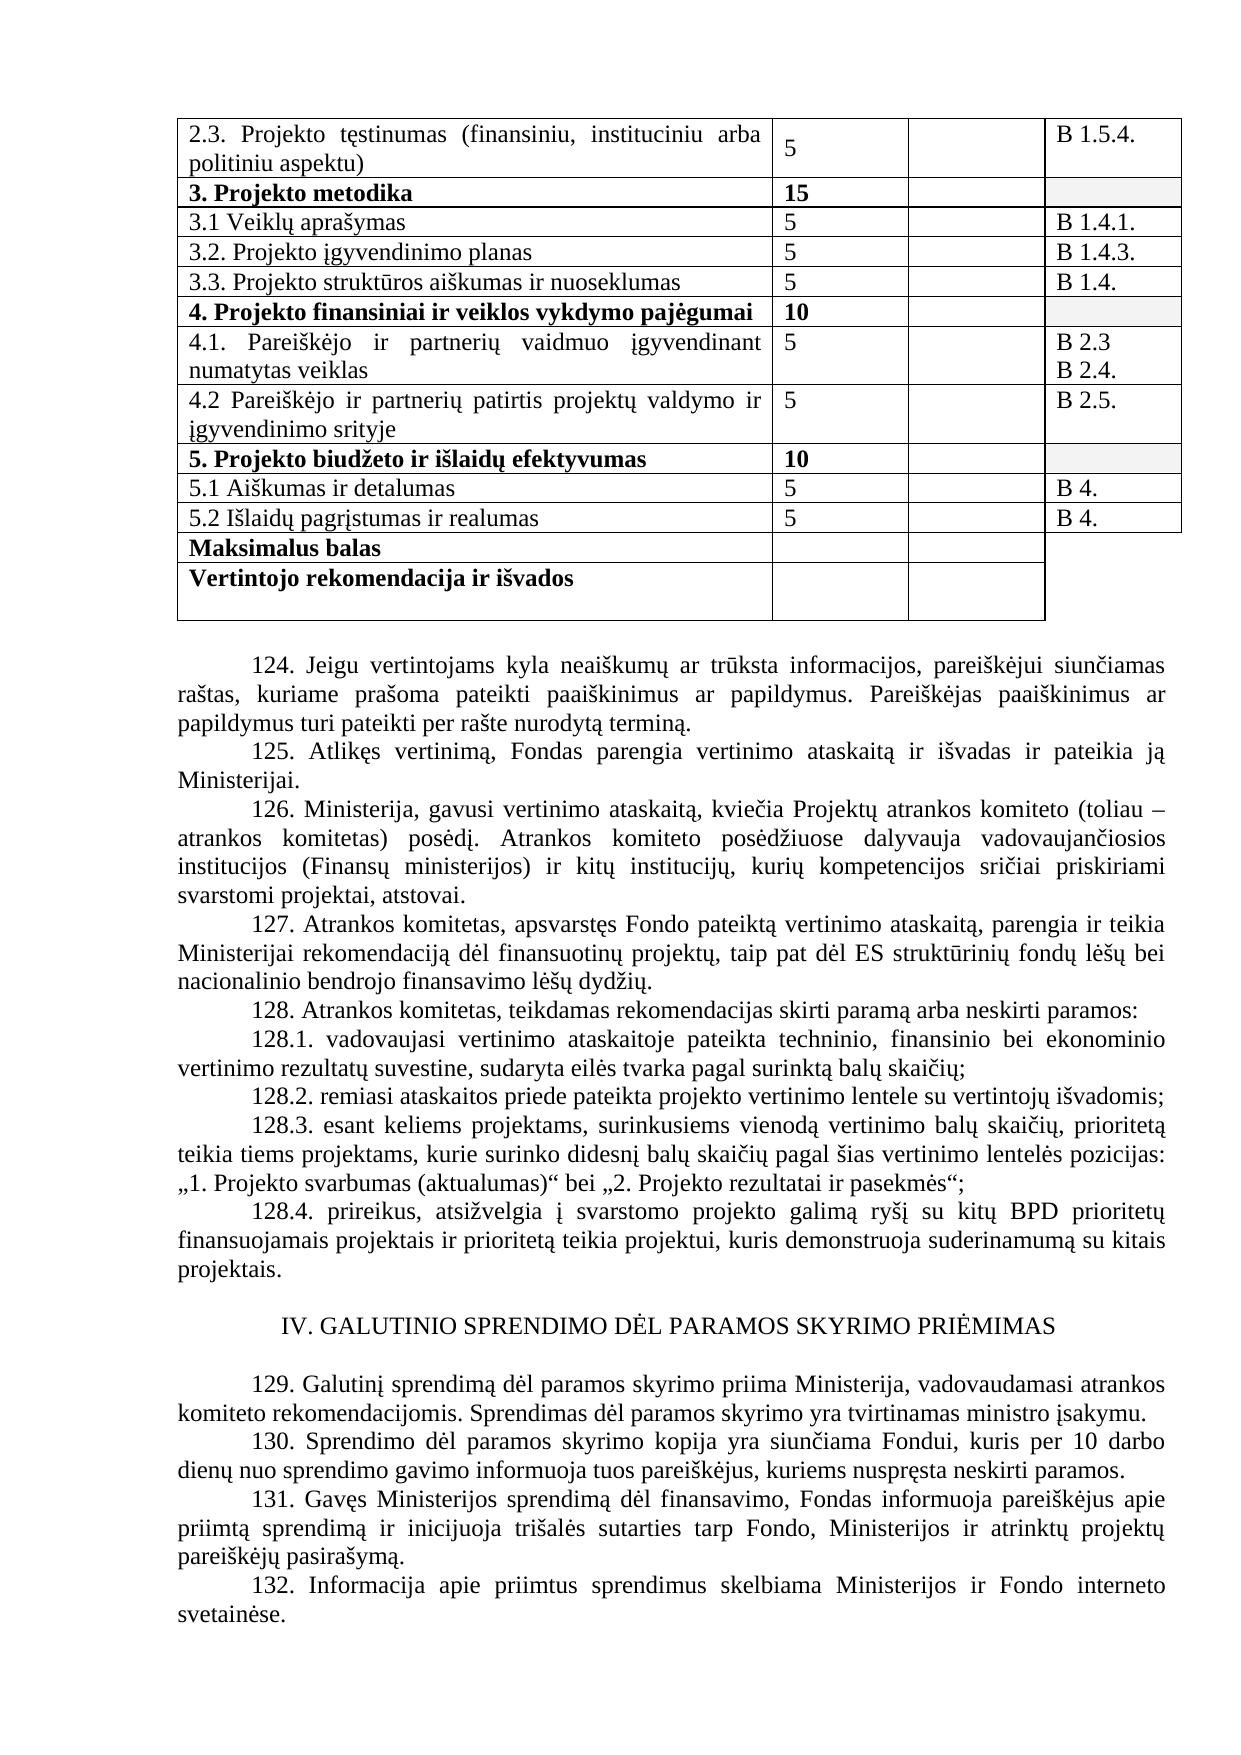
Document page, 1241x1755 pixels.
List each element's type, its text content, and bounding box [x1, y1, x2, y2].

text 130. Sprendimo dėl paramos skyrimo kopija yra siunčiama Fondui, kuris per 10 darbo dienų nuo sprendimo gavimo informuoja tuos pareiškėjus, kuriems nuspręsta neskirti paramos. [177, 1426, 1166, 1484]
table_cell [909, 237, 1044, 266]
table_cell B 2.5. [1046, 385, 1181, 443]
table_cell B 1.5.4. [1046, 119, 1181, 177]
table_cell 5 [773, 503, 908, 532]
table_cell 3.1 Veiklų aprašymas [178, 208, 772, 236]
text 128.3. esant keliems projektams, surinkusiems vienodą vertinimo balų skaičių, prioritetą teikia tiems projektams, kurie surinko didesnį balų skaičių pagal šias vertinimo lentelės pozicijas: „1. Projekto svarbumas (aktualumas)“ bei „2. Projekto rezultatai ir pasekmės“; [177, 1110, 1166, 1196]
table_cell [909, 474, 1044, 502]
table_cell [909, 178, 1044, 206]
table_cell B 2.3 B 2.4. [1046, 327, 1181, 384]
table_cell [1046, 178, 1181, 206]
table_cell 5 [773, 267, 908, 296]
text 128.1. vadovaujasi vertinimo ataskaitoje pateikta techninio, finansinio bei ekonominio vertinimo rezultatų suvestine, sudaryta eilės tvarka pagal surinktą balų skaičių; [177, 1024, 1166, 1081]
table_cell 10 [773, 297, 908, 326]
table_cell 15 [773, 178, 908, 206]
table_cell 3.3. Projekto struktūros aiškumas ir nuoseklumas [178, 267, 772, 296]
text 128.2. remiasi ataskaitos priede pateikta projekto vertinimo lentele su vertintojų išvadomis; [177, 1081, 1166, 1110]
table_cell 3. Projekto metodika [178, 178, 772, 206]
table_cell B 1.4. [1046, 267, 1181, 296]
table_cell [909, 267, 1044, 296]
table_cell [1046, 297, 1181, 326]
table_cell [909, 297, 1044, 326]
text IV. GALUTINIO SPRENDIMO DĖL PARAMOS SKYRIMO PRIĖMIMAS [177, 1311, 1166, 1340]
table_cell 4. Projekto finansiniai ir veiklos vykdymo pajėgumai [178, 297, 772, 326]
table_cell [909, 503, 1044, 532]
table_cell 3.2. Projekto įgyvendinimo planas [178, 237, 772, 266]
table_cell 5.1 Aiškumas ir detalumas [178, 474, 772, 502]
table_cell [909, 119, 1044, 177]
text 128.4. prireikus, atsižvelgia į svarstomo projekto galimą ryšį su kitų BPD prioritetų finansuojamais projektais ir prioritetą teikia projektui, kuris demonstruoja suderinamumą su kitais projektais. [177, 1196, 1166, 1283]
table_cell Maksimalus balas [178, 533, 772, 562]
text 131. Gavęs Ministerijos sprendimą dėl finansavimo, Fondas informuoja pareiškėjus apie priimtą sprendimą ir inicijuoja trišalės sutarties tarp Fondo, Ministerijos ir atrinktų projektų pareiškėjų pasirašymą. [177, 1484, 1166, 1570]
table_cell 5 [773, 119, 908, 177]
table_cell [773, 533, 908, 562]
table_cell B 1.4.3. [1046, 237, 1181, 266]
table_cell 4.2 Pareiškėjo ir partnerių patirtis projektų valdymo ir įgyvendinimo srityje [178, 385, 772, 443]
text 132. Informacija apie priimtus sprendimus skelbiama Ministerijos ir Fondo interneto svetainėse. [177, 1570, 1166, 1628]
text 124. Jeigu vertintojams kyla neaiškumų ar trūksta informacijos, pareiškėjui siunčiamas raštas, kuriame prašoma pateikti paaiškinimus ar papildymus. Pareiškėjas paaiškinimus ar papildymus turi pateikti per rašte nurodytą terminą. [177, 650, 1166, 736]
table_cell 5 [773, 327, 908, 384]
text 127. Atrankos komitetas, apsvarstęs Fondo pateiktą vertinimo ataskaitą, parengia ir teikia Ministerijai rekomendaciją dėl finansuotinų projektų, taip pat dėl ES struktūrinių fondų lėšų bei nacionalinio bendrojo finansavimo lėšų dydžių. [177, 909, 1166, 995]
table_cell [909, 208, 1044, 236]
text 125. Atlikęs vertinimą, Fondas parengia vertinimo ataskaitą ir išvadas ir pateikia ją Ministerijai. [177, 736, 1166, 794]
table_cell [773, 563, 908, 620]
text 126. Ministerija, gavusi vertinimo ataskaitą, kviečia Projektų atrankos komiteto (toliau – atrankos komitetas) posėdį. Atrankos komiteto posėdžiuose dalyvauja vadovaujančiosios institucijos (Finansų ministerijos) ir kitų institucijų, kurių kompetencijos sričiai priskiriami svarstomi projektai, atstovai. [177, 794, 1166, 909]
table_cell [1046, 533, 1181, 562]
table_cell 5. Projekto biudžeto ir išlaidų efektyvumas [178, 444, 772, 472]
table_cell 5.2 Išlaidų pagrįstumas ir realumas [178, 503, 772, 532]
table_cell [909, 533, 1044, 562]
table_cell [1046, 562, 1181, 620]
table_cell [909, 327, 1044, 384]
table_cell [909, 385, 1044, 443]
table_cell [909, 563, 1044, 620]
table_cell B 4. [1046, 503, 1181, 532]
table_cell 10 [773, 444, 908, 472]
table_cell B 4. [1046, 474, 1181, 502]
table_cell [909, 444, 1044, 472]
table_cell [1046, 444, 1181, 472]
table_cell 5 [773, 208, 908, 236]
table_cell 5 [773, 385, 908, 443]
table_cell 4.1. Pareiškėjo ir partnerių vaidmuo įgyvendinant numatytas veiklas [178, 327, 772, 384]
table_cell 5 [773, 237, 908, 266]
table_cell 2.3. Projekto tęstinumas (finansiniu, instituciniu arba politiniu aspektu) [178, 119, 772, 177]
text 128. Atrankos komitetas, teikdamas rekomendacijas skirti paramą arba neskirti paramos: [177, 995, 1166, 1024]
table_cell 5 [773, 474, 908, 502]
table_cell Vertintojo rekomendacija ir išvados [178, 563, 772, 620]
table_cell B 1.4.1. [1046, 208, 1181, 236]
text 129. Galutinį sprendimą dėl paramos skyrimo priima Ministerija, vadovaudamasi atrankos komiteto rekomendacijomis. Sprendimas dėl paramos skyrimo yra tvirtinamas ministro įsakymu. [177, 1369, 1166, 1426]
